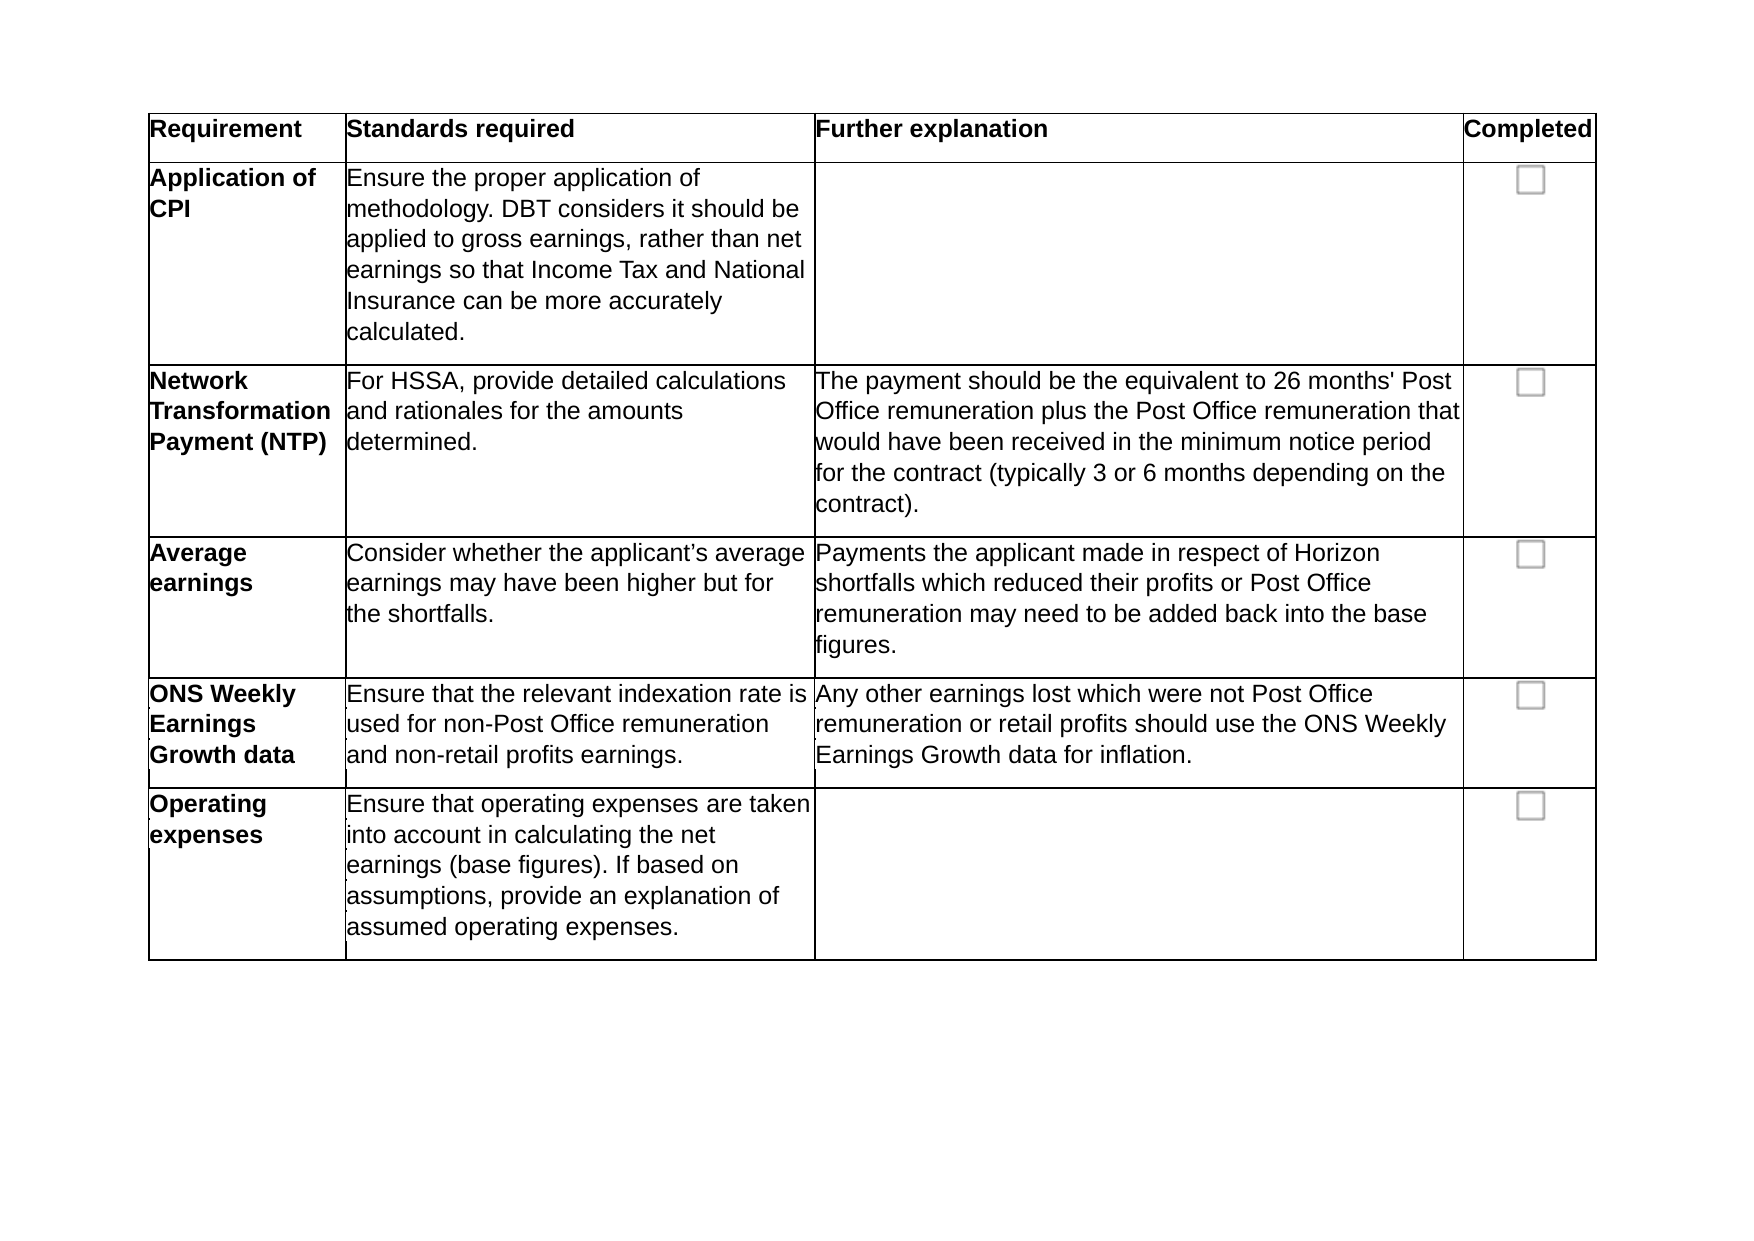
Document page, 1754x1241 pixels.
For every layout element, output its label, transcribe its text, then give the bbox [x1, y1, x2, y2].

table_cell Ensure the proper application of methodology. DBT considers it should be applied to gross earnings, rather than net earnings so that Income Tax and National Insurance can be more accurately calculated. [347, 163, 814, 364]
table_cell [816, 163, 1463, 364]
table_header Further explanation [816, 114, 1463, 161]
table_cell Ensure that the relevant indexation rate is used for non-Post Office remuneration and non-retail profits earnings. [347, 679, 814, 787]
table_cell [1464, 789, 1595, 959]
table_cell The payment should be the equivalent to 26 months' Post Office remuneration plus the Post Office remuneration that would have been received in the minimum notice period for the contract (typically 3 or 6 months depending on the contract). [816, 366, 1463, 536]
table_header Completed [1464, 114, 1595, 161]
table_cell Application of CPI [150, 163, 345, 364]
table_cell [816, 789, 1463, 959]
table_cell Network Transformation Payment (NTP) [150, 366, 345, 536]
table_cell For HSSA, provide detailed calculations and rationales for the amounts determined. [347, 366, 814, 536]
table_cell [1464, 366, 1595, 536]
table_header Standards required [347, 114, 814, 161]
table_cell [1464, 679, 1595, 787]
table_cell Any other earnings lost which were not Post Office remuneration or retail profits should use the ONS Weekly Earnings Growth data for inflation. [816, 679, 1463, 787]
table_cell Consider whether the applicant’s average earnings may have been higher but for the shortfalls. [347, 538, 814, 677]
table_cell [1464, 538, 1595, 677]
table_cell Payments the applicant made in respect of Horizon shortfalls which reduced their profits or Post Office remuneration may need to be added back into the base figures. [816, 538, 1463, 677]
table_cell [1464, 163, 1595, 364]
table_cell ONS Weekly Earnings Growth data [150, 679, 345, 787]
table_cell Average earnings [150, 538, 345, 677]
table_header Requirement [150, 114, 345, 161]
table_cell Operating expenses [150, 789, 345, 959]
table_cell Ensure that operating expenses are taken into account in calculating the net earnings (base figures). If based on assumptions, provide an explanation of assumed operating expenses. [347, 789, 814, 959]
